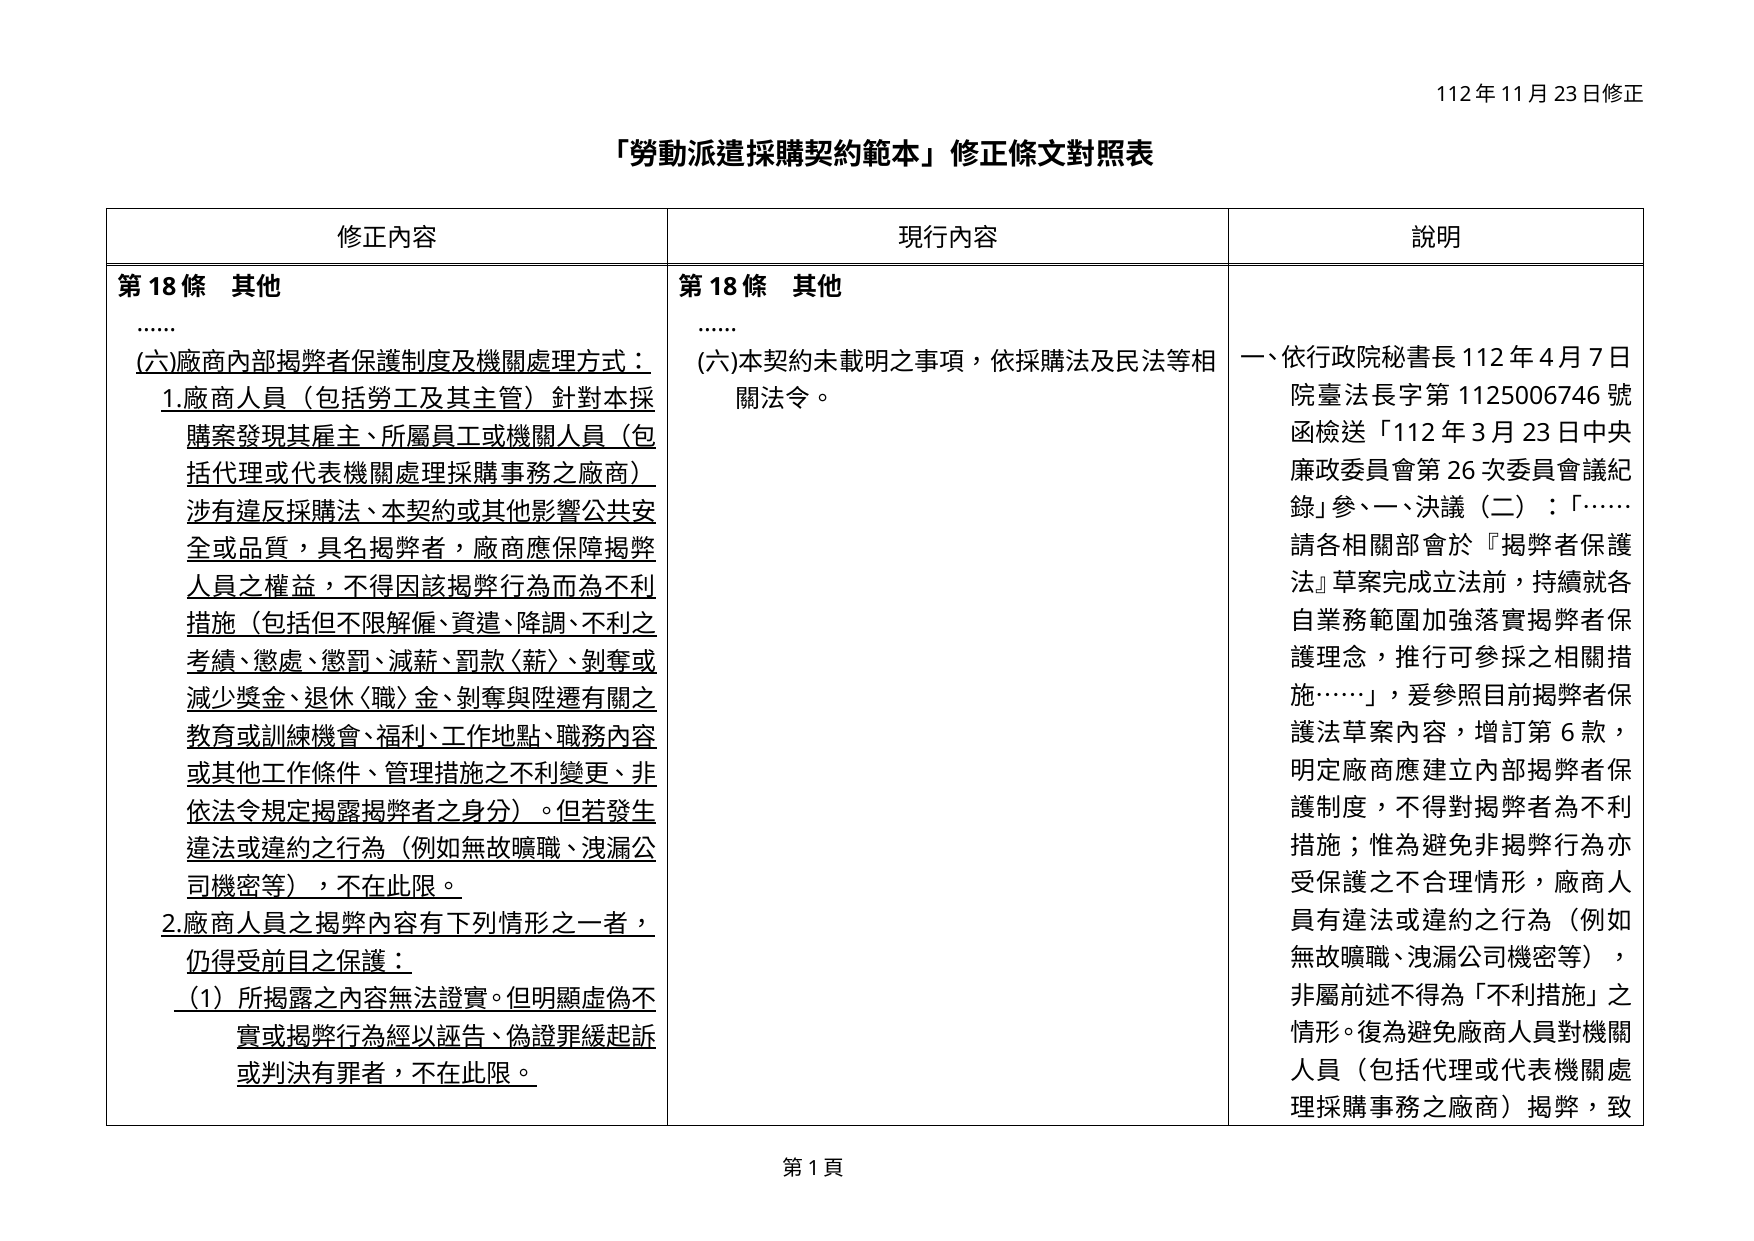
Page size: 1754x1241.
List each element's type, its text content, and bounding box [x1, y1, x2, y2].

text 「勞動派遣採購契約範本」修正條文對照表 [106, 114, 1648, 189]
table_cell 第18條 其他 …… (六)廠商內部揭弊者保護制度及機關處理方式： 1.廠商人員（包括勞工及其主管）針對本採購案發現其雇主、所屬員工或機關人員（包括代理或代表機關處理採購事務之廠商）涉有違反採購法、本契約或其他影響公共安全或品質，具名揭弊者，廠商應保障揭弊人員之權益，不得因該揭弊行為而為不利措施（包括但不限解僱、資遣、降調、不利之考績、懲處、懲罰、減薪、罰款〈薪〉、剝奪或減少獎金、退休〈職〉金、剝奪與陞遷有關之教育或訓練機會、福利、工作地點、職務內容或其他工作條件、管理措施之不利變更、非依法令規定揭露揭弊者之身分）。但若發生違法或違約之行為（例如無故曠職、洩漏公司機密等），不在此限。 2.廠商人員之揭弊內容有下列情形之一者，仍得受前目之保護： （1）所揭露之內容無法證實。但明顯虛偽不實或揭弊行為經以誣告、偽證罪緩起訴或判決有罪者，不在此限。 [107, 266, 667, 1125]
table_header 說明 [1229, 209, 1643, 262]
table_cell 一、依行政院秘書長112年4月7日院臺法長字第1125006746號函檢送「112年3月23日中央廉政委員會第26次委員會議紀錄」參、一、決議（二）：「……請各相關部會於『揭弊者保護法』草案完成立法前，持續就各自業務範圍加強落實揭弊者保護理念，推行可參採之相關措施……」，爰參照目前揭弊者保護法草案內容，增訂第6款，明定廠商應建立內部揭弊者保護制度，不得對揭弊者為不利措施；惟為避免非揭弊行為亦受保護之不合理情形，廠商人員有違法或違約之行為（例如無故曠職、洩漏公司機密等），非屬前述不得為「不利措施」之情形。復為避免廠商人員對機關人員（包括代理或代表機關處理採購事務之廠商）揭弊，致 [1229, 266, 1643, 1125]
table_header 現行內容 [668, 209, 1228, 262]
table_header 修正內容 [107, 209, 667, 262]
table_cell 第18條 其他 …… (六)本契約未載明之事項，依採購法及民法等相關法令。 [668, 266, 1228, 1125]
